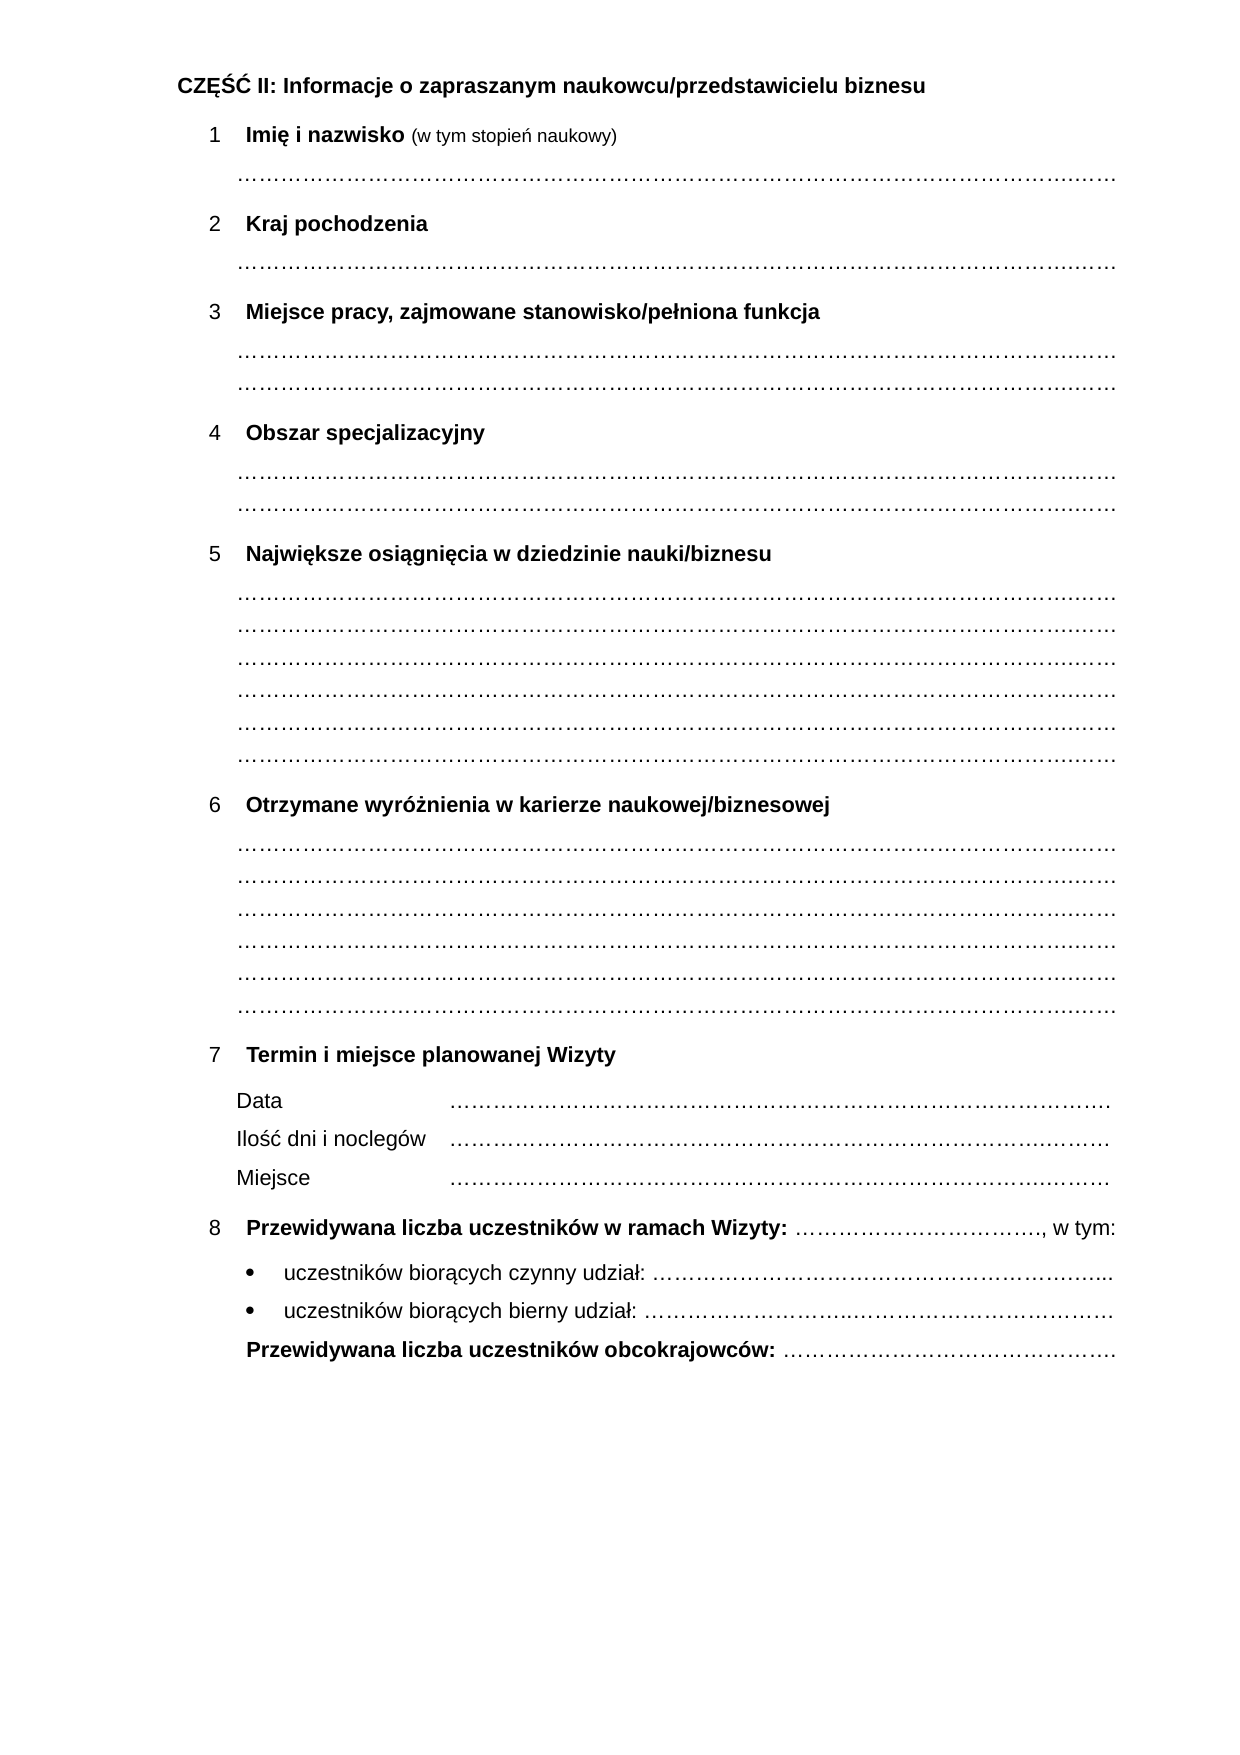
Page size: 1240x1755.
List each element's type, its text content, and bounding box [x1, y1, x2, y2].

table_cell Miejsce [225, 1152, 437, 1191]
text …………………………………………………………………………………………………….…… [208, 960, 1135, 985]
text …………………………………………………………………………………………………….…… [208, 709, 1135, 735]
list uczestników biorących bierny udział: ………………………..……………………………… [246, 1298, 1135, 1323]
text …………………………………………………………………………………………………….…… [208, 645, 1135, 670]
text …………………………………………………………………………………………………….…… [208, 459, 1135, 484]
list Otrzymane wyróżnienia w karierze naukowej/biznesowej [208, 792, 1135, 817]
list Obszar specjalizacyjny [208, 420, 1135, 445]
table_header ………………………………………………………………………………. [437, 1075, 1122, 1114]
table_header Data [225, 1075, 437, 1114]
text …………………………………………………………………………………………………….…… [208, 491, 1135, 517]
text …………………………………………………………………………………………………….…… [208, 863, 1135, 888]
text …………………………………………………………………………………………………….…… [208, 928, 1135, 953]
list Miejsce pracy, zajmowane stanowisko/pełniona funkcja [208, 299, 1135, 324]
list Imię i nazwisko (w tym stopień naukowy) [208, 122, 1135, 147]
list Największe osiągnięcia w dziedzinie nauki/biznesu [208, 541, 1135, 566]
text CZĘŚĆ II: Informacje o zapraszanym naukowcu/przedstawicielu biznesu [177, 73, 1135, 98]
table_cell ……………………………………………………………………….……… [437, 1152, 1122, 1191]
list Kraj pochodzenia [208, 210, 1135, 236]
text Przewidywana liczba uczestników obcokrajowców: ………………………………………. [246, 1337, 1135, 1362]
text …………………………………………………………………………………………………….…… [208, 249, 1135, 274]
text …………………………………………………………………………………………………….…… [208, 742, 1135, 767]
text …………………………………………………………………………………………………….…… [208, 895, 1135, 921]
text …………………………………………………………………………………………………….…… [208, 612, 1135, 638]
text …………………………………………………………………………………………………….…… [208, 370, 1135, 396]
text …………………………………………………………………………………………………….…… [208, 831, 1135, 856]
table_cell ……………………………………………………………………….……… [437, 1114, 1122, 1152]
text …………………………………………………………………………………………………….…… [208, 993, 1135, 1018]
table_cell Ilość dni i noclegów [225, 1114, 437, 1152]
text …………………………………………………………………………………………………….…… [208, 677, 1135, 702]
list Termin i miejsce planowanej Wizyty [208, 1042, 1135, 1068]
list uczestników biorących czynny udział: ………………………………………………….…... [246, 1260, 1135, 1285]
text …………………………………………………………………………………………………….…… [208, 338, 1135, 363]
text …………………………………………………………………………………………………….…… [208, 161, 1135, 186]
text …………………………………………………………………………………………………….…… [208, 580, 1135, 605]
list Przewidywana liczba uczestników w ramach Wizyty: ……………………………., w tym: [208, 1214, 1135, 1240]
